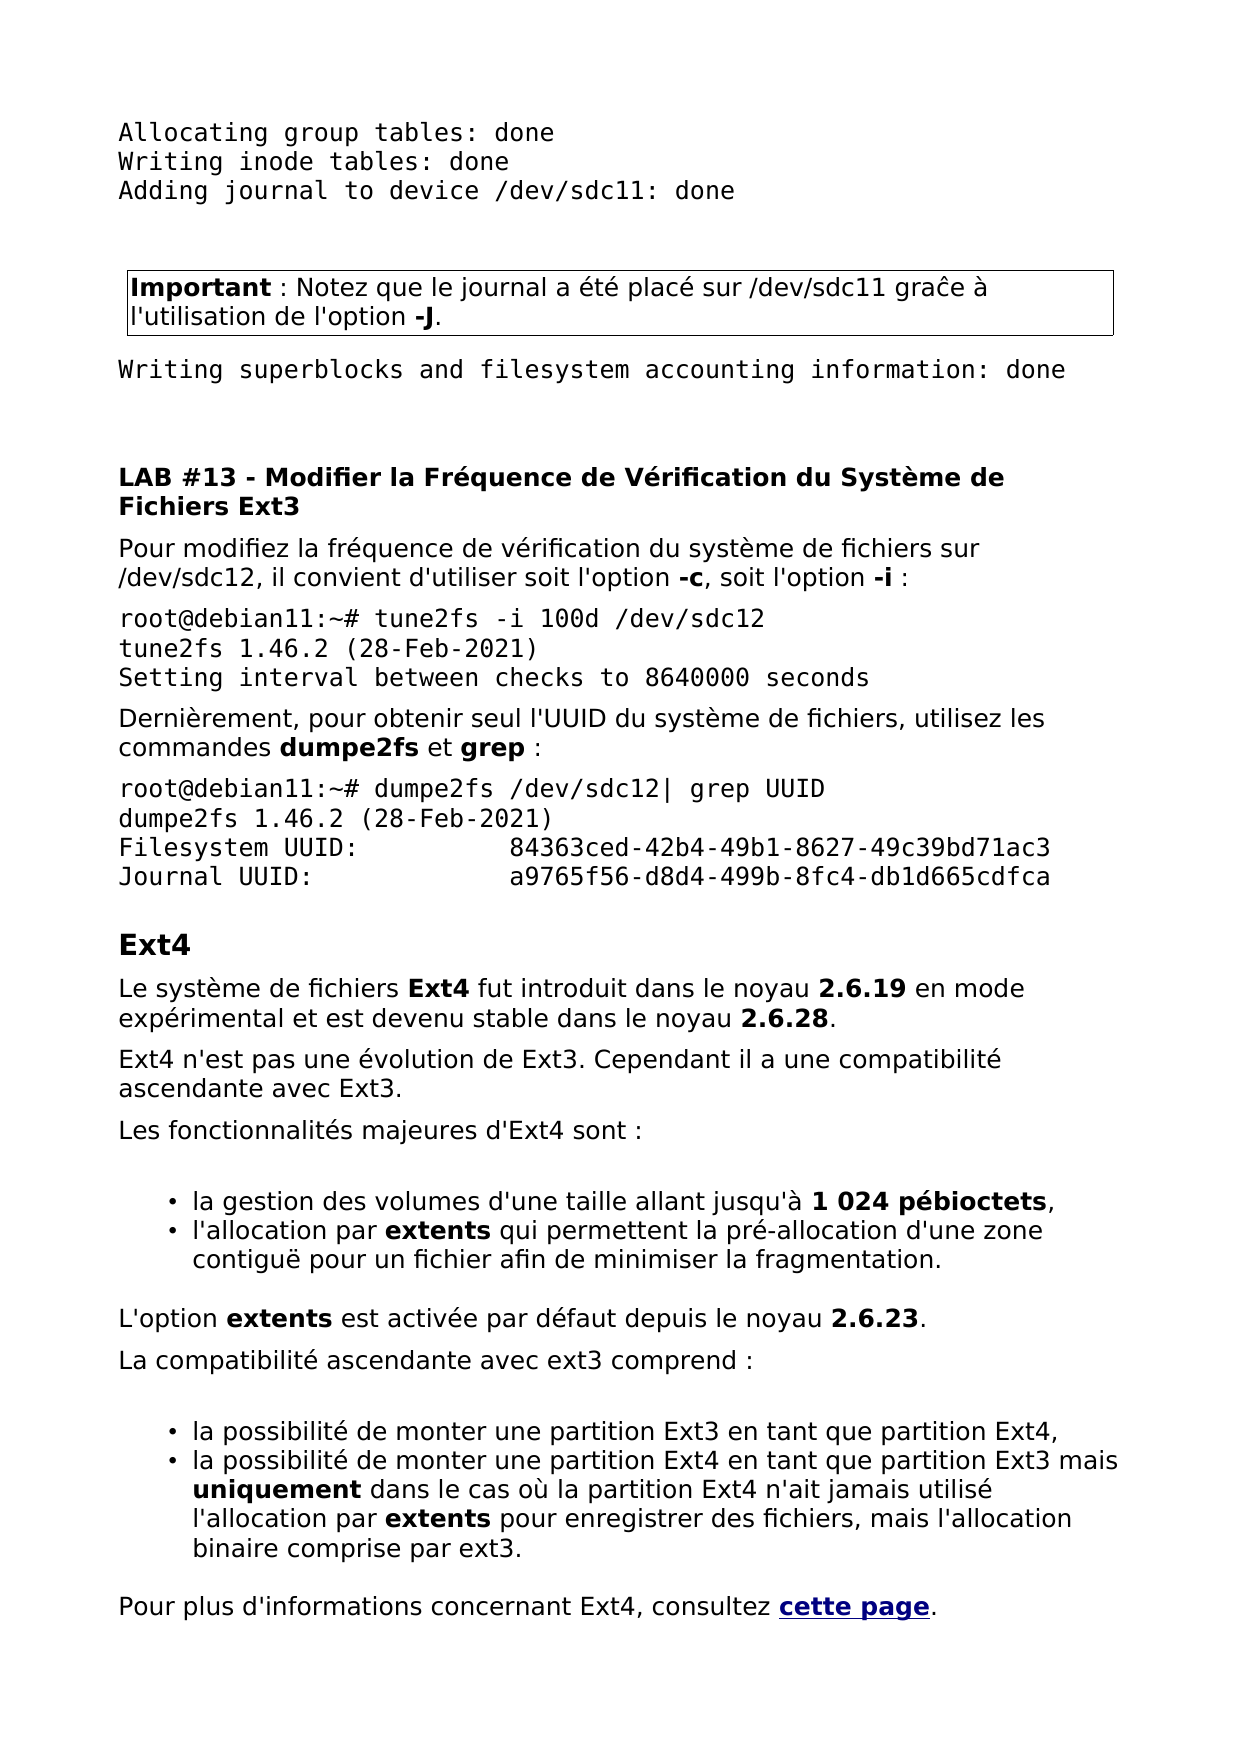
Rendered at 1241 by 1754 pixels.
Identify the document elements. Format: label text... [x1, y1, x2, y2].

list la gestion des volumes d'une taille allant jusqu'à 1 024 pébioctets, [177, 1187, 1122, 1217]
list la possibilité de monter une partition Ext4 en tant que partition Ext3 mais uniquement dans le cas où la partition Ext4 n'ait jamais utilisé l'allocation par extents pour enregistrer des fichiers, mais l'allocation binaire comprise par ext3. [177, 1446, 1122, 1563]
text Allocating group tables: done Writing inode tables: done Adding journal to device /dev/sdc11: done [118, 118, 1122, 247]
text Ext4 n'est pas une évolution de Ext3. Cependant il a une compatibilité ascendante avec Ext3. [118, 1045, 1122, 1104]
text root@debian11:~# dumpe2fs /dev/sdc12| grep UUID dumpe2fs 1.46.2 (28-Feb-2021) Filesystem UUID: 84363ced-42b4-49b1-8627-49c39bd71ac3 Journal UUID: a9765f56-d8d4-499b-8fc4-db1d665cdfca [118, 775, 1122, 891]
text L'option extents est activée par défaut depuis le noyau 2.6.23. [118, 1304, 1122, 1333]
subtitle Ext4 [118, 928, 1122, 962]
text La compatibilité ascendante avec ext3 comprend : [118, 1346, 1122, 1375]
text root@debian11:~# tune2fs -i 100d /dev/sdc12 tune2fs 1.46.2 (28-Feb-2021) Setting interval between checks to 8640000 seconds [118, 604, 1122, 692]
text Pour plus d'informations concernant Ext4, consultez cette page. [118, 1592, 1122, 1622]
text Dernièrement, pour obtenir seul l'UUID du système de fichiers, utilisez les commandes dumpe2fs et grep : [118, 704, 1122, 762]
text Les fonctionnalités majeures d'Ext4 sont : [118, 1116, 1122, 1145]
table_header Important : Notez que le journal a été placé sur /dev/sdc11 graĉe à l'utilisation de l'option -J. [128, 271, 1113, 334]
text Pour modifiez la fréquence de vérification du système de fichiers sur /dev/sdc12, il convient d'utiliser soit l'option -c, soit l'option -i : [118, 534, 1122, 592]
subtitle LAB #13 - Modifier la Fréquence de Vérification du Système de Fichiers Ext3 [118, 463, 1122, 521]
list l'allocation par extents qui permettent la pré-allocation d'une zone contiguë pour un fichier afin de minimiser la fragmentation. [177, 1217, 1122, 1275]
text Writing superblocks and filesystem accounting information: done [118, 343, 1122, 384]
text Le système de fichiers Ext4 fut introduit dans le noyau 2.6.19 en mode expérimental et est devenu stable dans le noyau 2.6.28. [118, 974, 1122, 1033]
list la possibilité de monter une partition Ext3 en tant que partition Ext4, [177, 1417, 1122, 1446]
